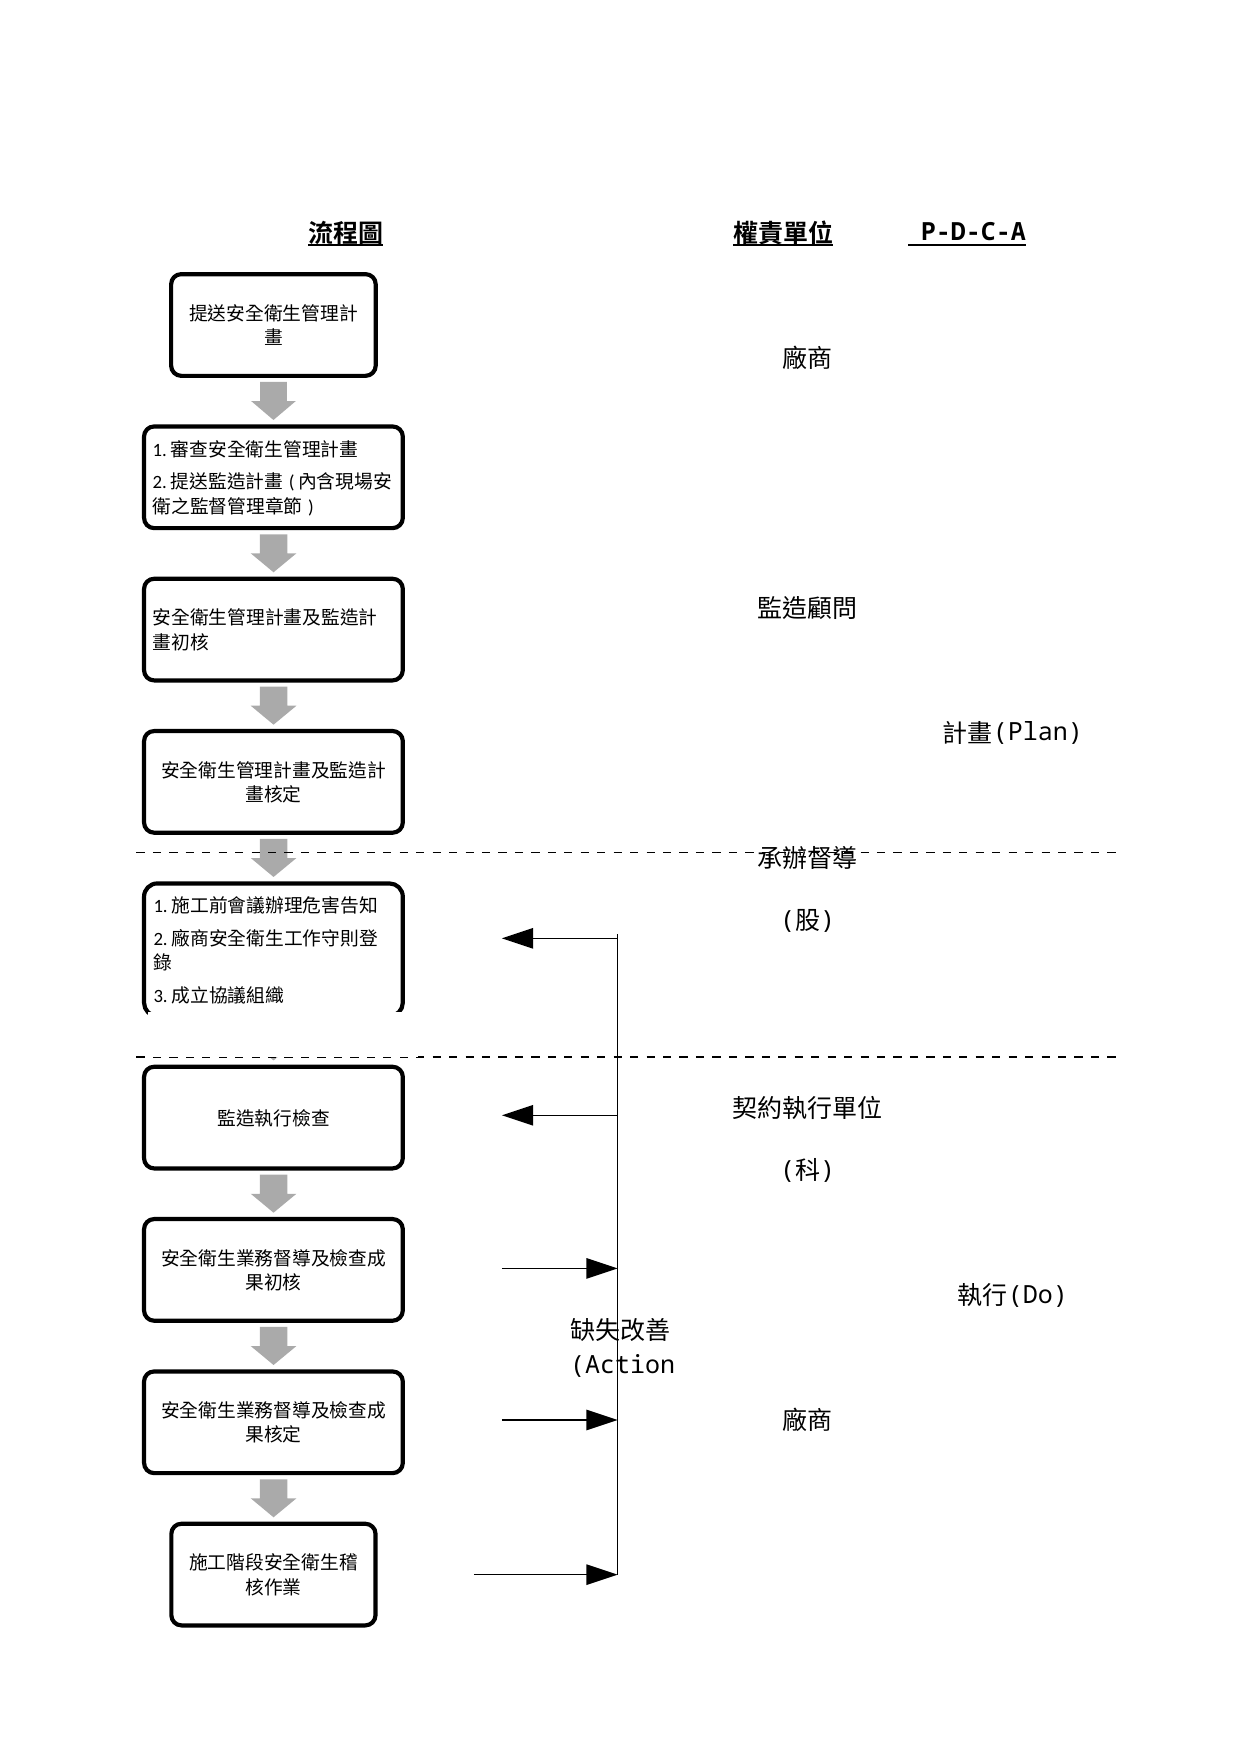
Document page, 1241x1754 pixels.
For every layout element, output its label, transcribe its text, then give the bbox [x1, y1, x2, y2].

table_cell 廠商 [705, 1252, 910, 1502]
table_cell [910, 1502, 1115, 1627]
table_cell 契約執行單位 (科) [705, 1002, 910, 1252]
table_header [609, 1331, 617, 1338]
table_cell [705, 1502, 910, 1627]
table_header [555, 1303, 617, 1391]
table_cell 執行(Do) [910, 1252, 1115, 1502]
text 流程圖 權責單位 P-D-C-A [133, 189, 1122, 252]
table_header [608, 1324, 617, 1329]
table_header [133, 252, 704, 1627]
table_header [910, 252, 1115, 502]
table_cell [910, 1002, 1115, 1252]
table_cell 計畫(Plan) [910, 690, 1115, 1002]
table_header [618, 1303, 703, 1391]
table_header 廠商 [705, 252, 910, 502]
table_cell [910, 502, 1115, 689]
table_cell 承辦督導 (股) [705, 690, 910, 1002]
table_cell 監造顧問 [705, 502, 910, 689]
